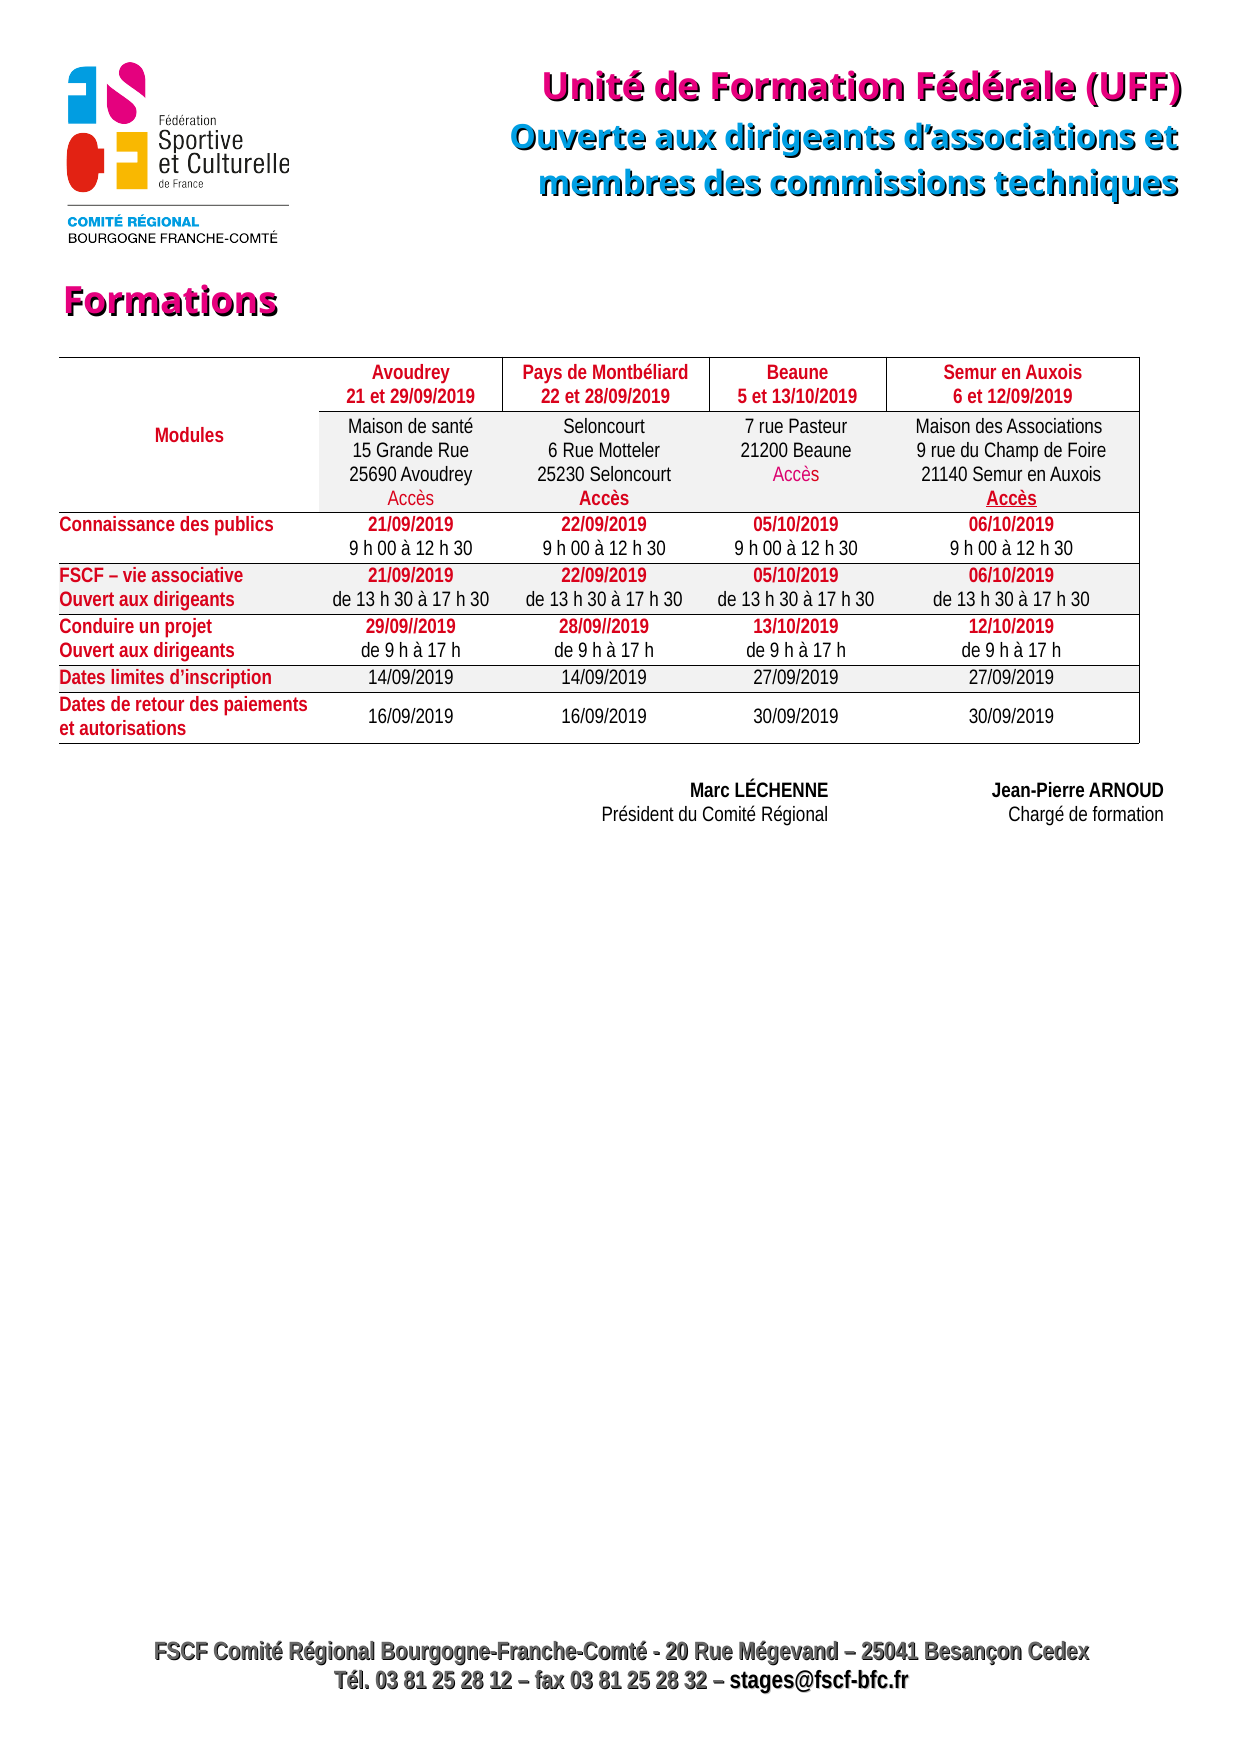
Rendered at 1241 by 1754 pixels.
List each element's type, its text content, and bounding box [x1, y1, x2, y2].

table_cell 28/09//2019 de 9 h à 17 h [502, 615, 709, 665]
table_cell FSCF – vie associative Ouvert aux dirigeants [59, 564, 319, 614]
table_cell 14/09/2019 [319, 666, 502, 692]
picture [66, 62, 289, 246]
table_cell 14/09/2019 [502, 666, 709, 692]
table_cell 27/09/2019 [709, 666, 886, 692]
table_cell 7 rue Pasteur 21200 Beaune Accès [709, 412, 886, 512]
table_cell 21/09/2019 de 13 h 30 à 17 h 30 [319, 564, 502, 614]
table_header Avoudrey 21 et 29/09/2019 [319, 358, 502, 411]
table_cell Maison des Associations 9 rue du Champ de Foire 21140 Semur en Auxois Accès [886, 412, 1139, 512]
table_cell 22/09/2019 9 h 00 à 12 h 30 [502, 513, 709, 563]
table_cell 06/10/2019 9 h 00 à 12 h 30 [886, 513, 1139, 563]
table_header Semur en Auxois 6 et 12/09/2019 [887, 358, 1139, 411]
table_cell 22/09/2019 de 13 h 30 à 17 h 30 [502, 564, 709, 614]
table_header Marc LÉCHENNE Président du Comité Régional [516, 772, 834, 831]
table_cell Dates limites d’inscription [59, 666, 319, 692]
table_cell 16/09/2019 [319, 693, 502, 743]
table_cell 06/10/2019 de 13 h 30 à 17 h 30 [886, 564, 1139, 614]
table_cell 13/10/2019 de 9 h à 17 h [709, 615, 886, 665]
table_cell 27/09/2019 [886, 666, 1139, 692]
table_cell 16/09/2019 [502, 693, 709, 743]
table_header Jean-Pierre ARNOUD Chargé de formation [834, 772, 1169, 831]
table_cell 21/09/2019 9 h 00 à 12 h 30 [319, 513, 502, 563]
table_header Pays de Montbéliard 22 et 28/09/2019 [503, 358, 709, 411]
table_cell 12/10/2019 de 9 h à 17 h [886, 615, 1139, 665]
table_header Beaune 5 et 13/10/2019 [710, 358, 886, 411]
table_cell Seloncourt 6 Rue Motteler 25230 Seloncourt Accès [502, 412, 709, 512]
table_cell 30/09/2019 [709, 693, 886, 743]
table_cell Dates de retour des paiements et autorisations [59, 693, 319, 743]
table_header Modules [59, 358, 319, 512]
table_cell Connaissance des publics [59, 513, 319, 563]
table_cell 05/10/2019 9 h 00 à 12 h 30 [709, 513, 886, 563]
table_cell 05/10/2019 de 13 h 30 à 17 h 30 [709, 564, 886, 614]
table_cell 29/09//2019 de 9 h à 17 h [319, 615, 502, 665]
table_cell Maison de santé 15 Grande Rue 25690 Avoudrey Accès [319, 412, 502, 512]
table_cell 30/09/2019 [886, 693, 1139, 743]
table_cell Conduire un projet Ouvert aux dirigeants [59, 615, 319, 665]
